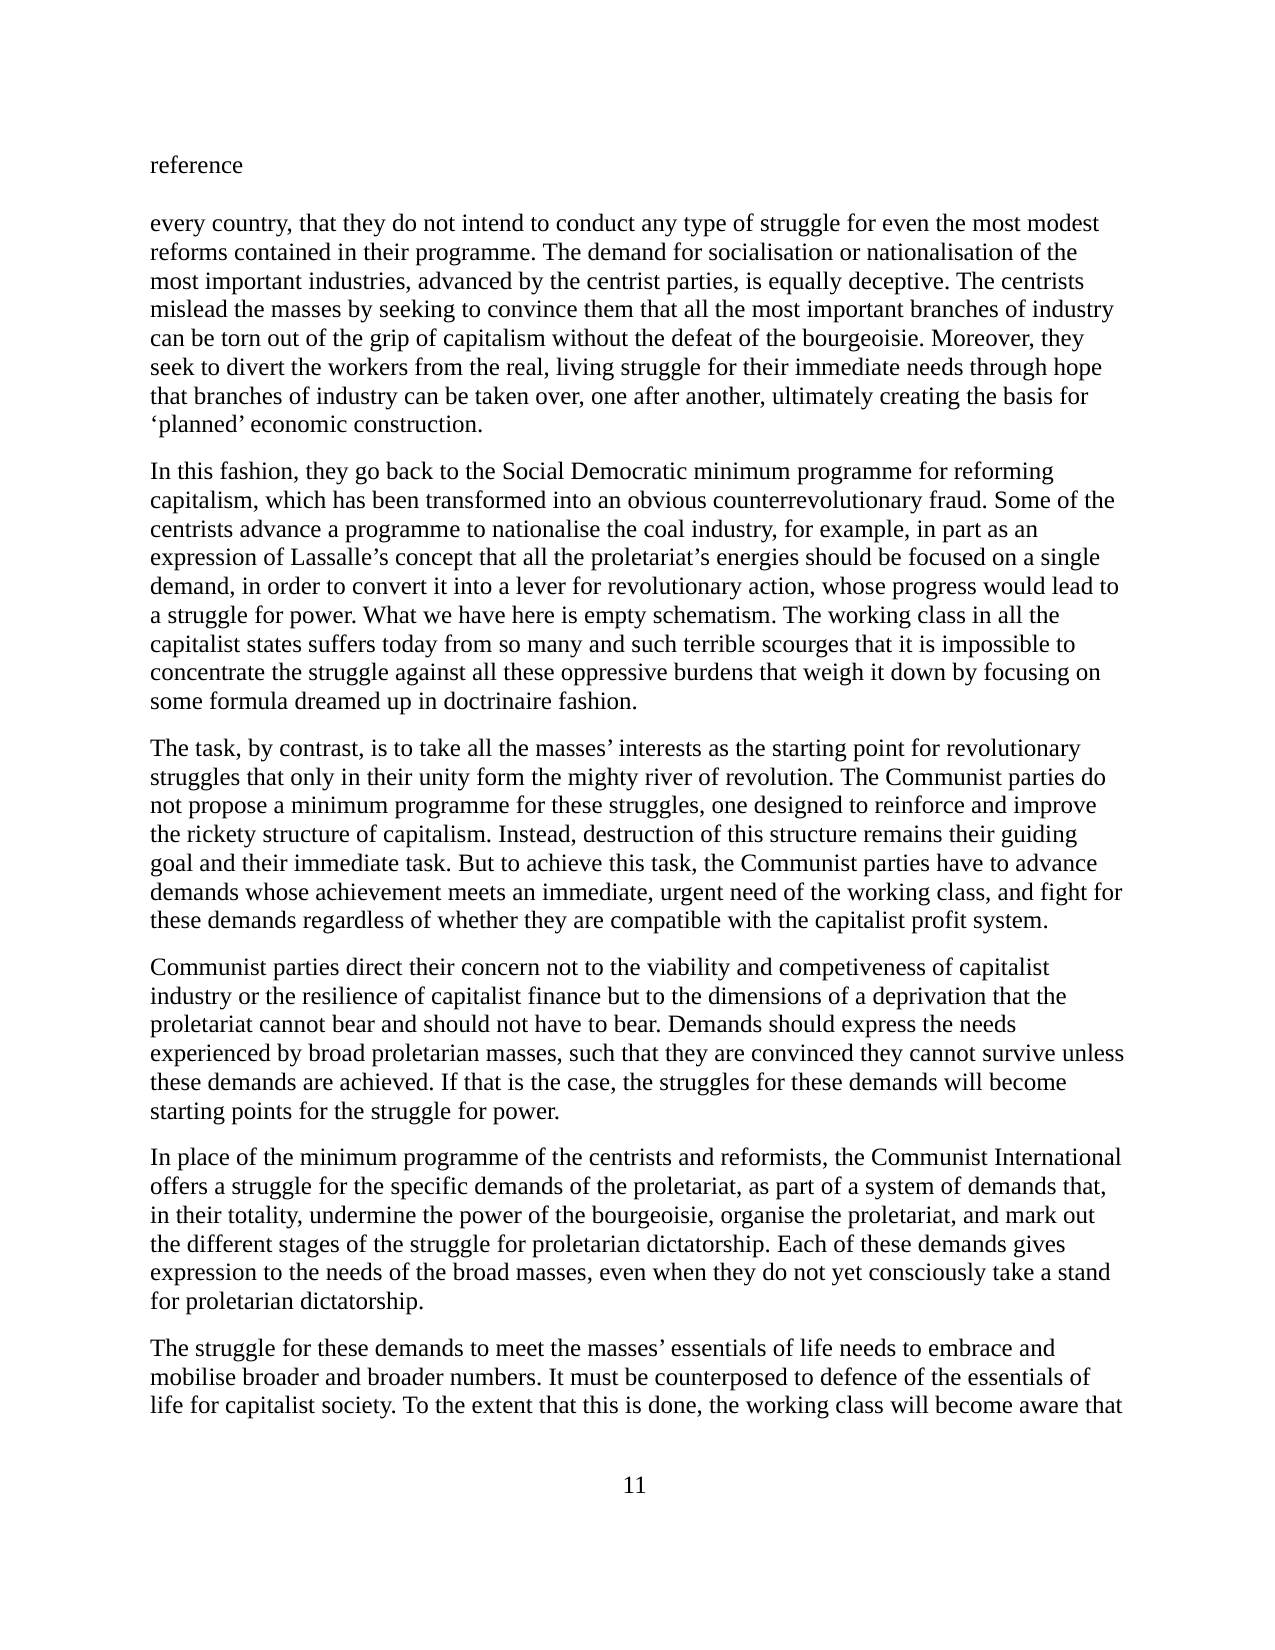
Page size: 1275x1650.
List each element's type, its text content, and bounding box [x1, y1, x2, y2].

text In this fashion, they go back to the Social Democratic minimum programme for reforming capitalism, which has been transformed into an obvious counterrevolutionary fraud. Some of the centrists advance a programme to nationalise the coal industry, for example, in part as an expression of Lassalle’s concept that all the proletariat’s energies should be focused on a single demand, in order to convert it into a lever for revolutionary action, whose progress would lead to a struggle for power. What we have here is empty schematism. The working class in all the capitalist states suffers today from so many and such terrible scourges that it is impossible to concentrate the struggle against all these oppressive burdens that weigh it down by focusing on some formula dreamed up in doctrinaire fashion. [150, 456, 1125, 715]
text every country, that they do not intend to conduct any type of struggle for even the most modest reforms contained in their programme. The demand for socialisation or nationalisation of the most important industries, advanced by the centrist parties, is equally deceptive. The centrists mislead the masses by seeking to convince them that all the most important branches of industry can be torn out of the grip of capitalism without the defeat of the bourgeoisie. Moreover, they seek to divert the workers from the real, living struggle for their immediate needs through hope that branches of industry can be taken over, one after another, ultimately creating the basis for ‘planned’ economic construction. [150, 208, 1125, 438]
text In place of the minimum programme of the centrists and reformists, the Communist International offers a struggle for the specific demands of the proletariat, as part of a system of demands that, in their totality, undermine the power of the bourgeoisie, organise the proletariat, and mark out the different stages of the struggle for proletarian dictatorship. Each of these demands gives expression to the needs of the broad masses, even when they do not yet consciously take a stand for proletarian dictatorship. [150, 1142, 1125, 1315]
text The task, by contrast, is to take all the masses’ interests as the starting point for revolutionary struggles that only in their unity form the mighty river of revolution. The Communist parties do not propose a minimum programme for these struggles, one designed to reinforce and improve the rickety structure of capitalism. Instead, destruction of this structure remains their guiding goal and their immediate task. But to achieve this task, the Communist parties have to advance demands whose achievement meets an immediate, urgent need of the working class, and fight for these demands regardless of whether they are compatible with the capitalist profit system. [150, 733, 1125, 934]
text The struggle for these demands to meet the masses’ essentials of life needs to embrace and mobilise broader and broader numbers. It must be counterposed to defence of the essentials of life for capitalist society. To the extent that this is done, the working class will become aware that [150, 1333, 1125, 1419]
text Communist parties direct their concern not to the viability and competiveness of capitalist industry or the resilience of capitalist finance but to the dimensions of a deprivation that the proletariat cannot bear and should not have to bear. Demands should express the needs experienced by broad proletarian masses, such that they are convinced they cannot survive unless these demands are achieved. If that is the case, the struggles for these demands will become starting points for the struggle for power. [150, 952, 1125, 1124]
